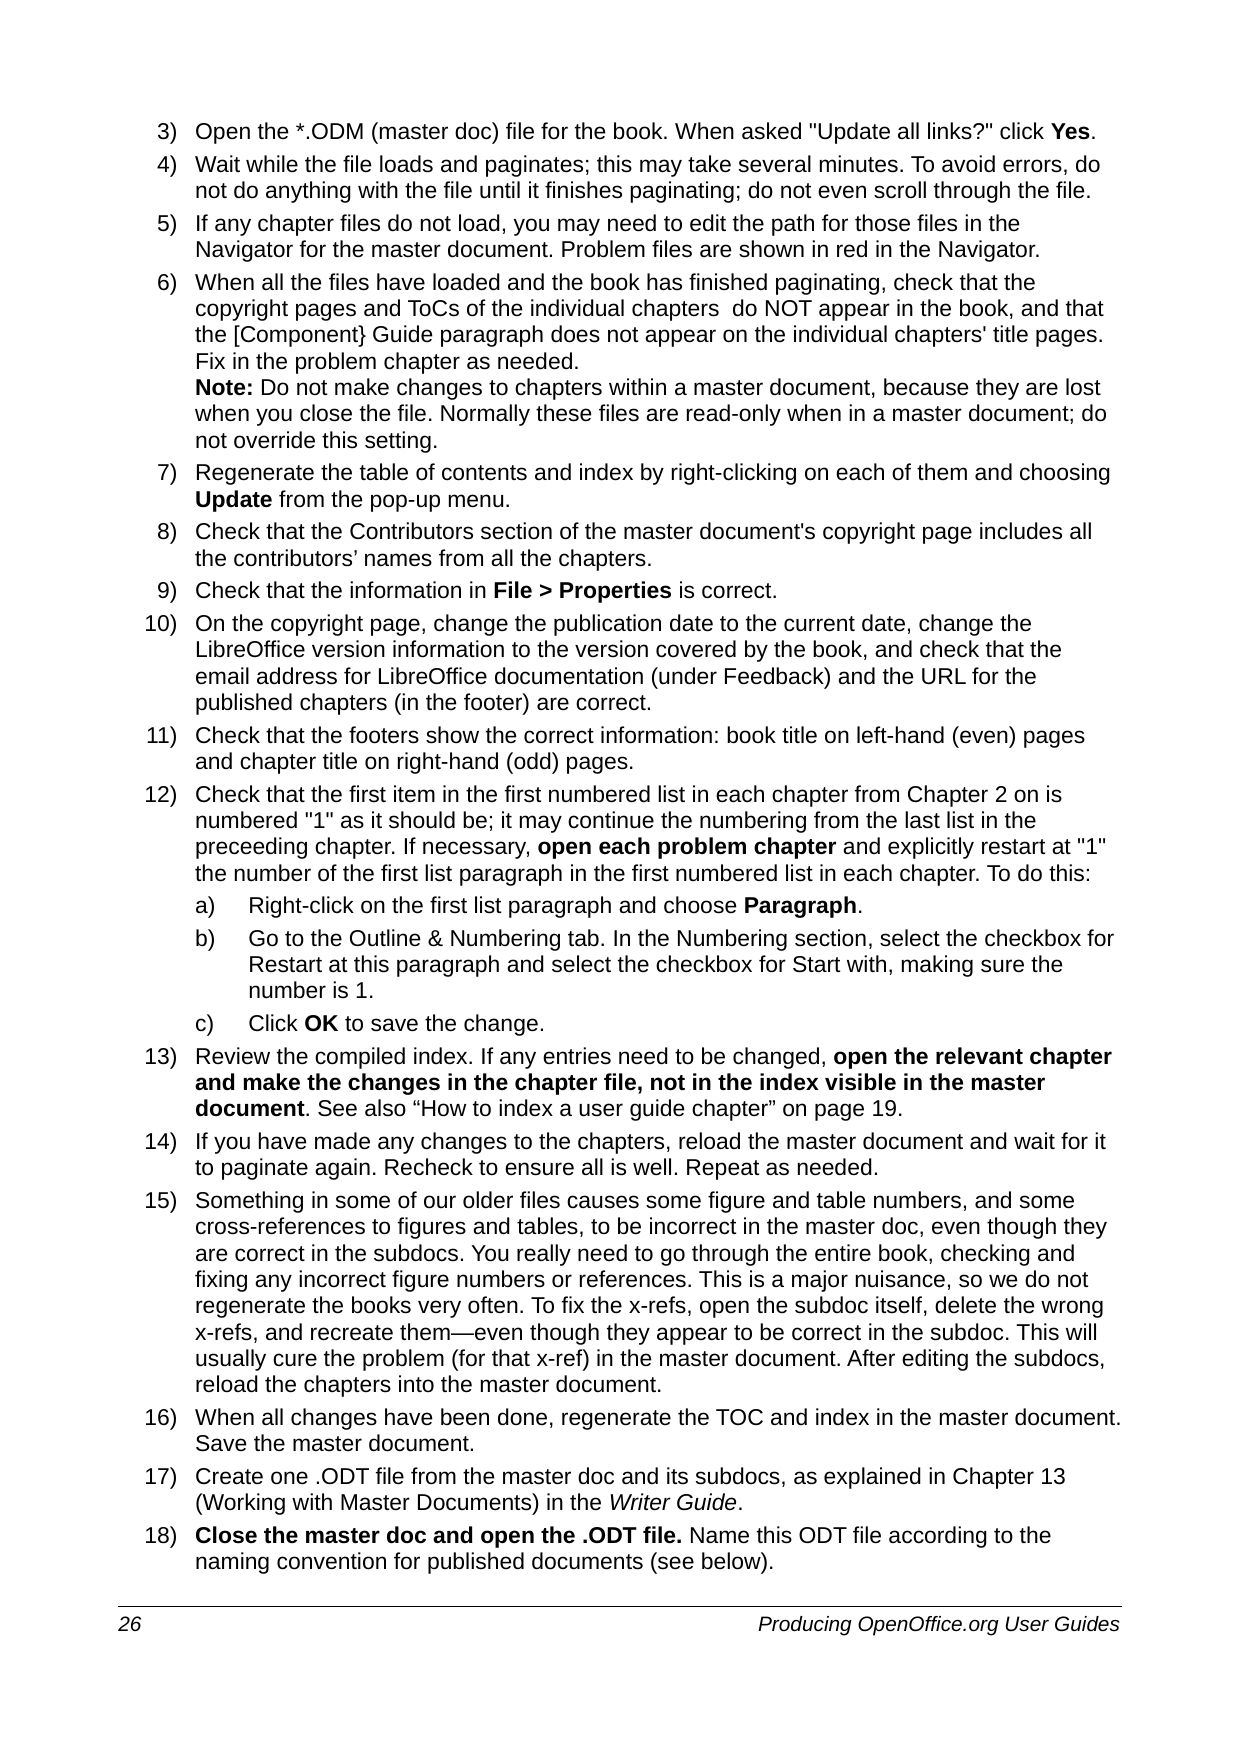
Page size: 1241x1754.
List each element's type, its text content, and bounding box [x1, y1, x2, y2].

list Something in some of our older files causes some figure and table numbers, and some cross-references to figures and tables, to be incorrect in the master doc, even though they are correct in the subdocs. You really need to go through the entire book, checking and fixing any incorrect figure numbers or references. This is a major nuisance, so we do not regenerate the books very often. To fix the x-refs, open the subdoc itself, delete the wrong x-refs, and recreate them—even though they appear to be correct in the subdoc. This will usually cure the problem (for that x-ref) in the master document. After editing the subdocs, reload the chapters into the master document. [177, 1187, 1122, 1398]
list If you have made any changes to the chapters, reload the master document and wait for it to paginate again. Recheck to ensure all is well. Repeat as needed. [177, 1128, 1122, 1181]
list Create one .ODT file from the master doc and its subdocs, as explained in Chapter 13 (Working with Master Documents) in the Writer Guide. [177, 1463, 1122, 1516]
list Check that the footers show the correct information: book title on left-hand (even) pages and chapter title on right-hand (odd) pages. [177, 722, 1122, 774]
list Wait while the file loads and paginates; this may take several minutes. To avoid errors, do not do anything with the file until it finishes paginating; do not even scroll through the file. [177, 151, 1122, 203]
list When all the files have loaded and the book has finished paginating, check that the copyright pages and ToCs of the individual chapters do NOT appear in the book, and that the [Component} Guide paragraph does not appear on the individual chapters' title pages. Fix in the problem chapter as needed. Note: Do not make changes to chapters within a master document, because they are lost when you close the file. Normally these files are read-only when in a master document; do not override this setting. [177, 269, 1122, 453]
list Review the compiled index. If any entries need to be changed, open the relevant chapter and make the changes in the chapter file, not in the index visible in the master document. See also “How to index a user guide chapter” on page 19. [177, 1043, 1122, 1122]
list If any chapter files do not load, you may need to edit the path for those files in the Navigator for the master document. Problem files are shown in red in the Navigator. [177, 210, 1122, 262]
list Check that the information in File > Properties is correct. [177, 577, 1122, 604]
list Check that the Contributors section of the master document's copyright page includes all the contributors’ names from all the chapters. [177, 518, 1122, 571]
list Click OK to save the change. [195, 1010, 1122, 1036]
list Go to the Outline & Numbering tab. In the Numbering section, select the checkbox for Restart at this paragraph and select the checkbox for Start with, making sure the number is 1. [195, 925, 1122, 1004]
list Close the master doc and open the .ODT file. Name this ODT file according to the naming convention for published documents (see below). [177, 1522, 1122, 1575]
list Check that the first item in the first numbered list in each chapter from Chapter 2 on is numbered "1" as it should be; it may continue the numbering from the last list in the preceeding chapter. If necessary, open each problem chapter and explicitly restart at "1" the number of the first list paragraph in the first numbered list in each chapter. To do this: [177, 781, 1122, 886]
list On the copyright page, change the publication date to the current date, change the LibreOffice version information to the version covered by the book, and check that the email address for LibreOffice documentation (under Feedback) and the URL for the published chapters (in the footer) are correct. [177, 610, 1122, 715]
list When all changes have been done, regenerate the TOC and index in the master document. Save the master document. [177, 1404, 1122, 1457]
list Right-click on the first list paragraph and choose Paragraph. [195, 892, 1122, 918]
list Regenerate the table of contents and index by right-clicking on each of them and choosing Update from the pop-up menu. [177, 459, 1122, 512]
list Open the *.ODM (master doc) file for the book. When asked "Update all links?" click Yes. [177, 118, 1122, 144]
